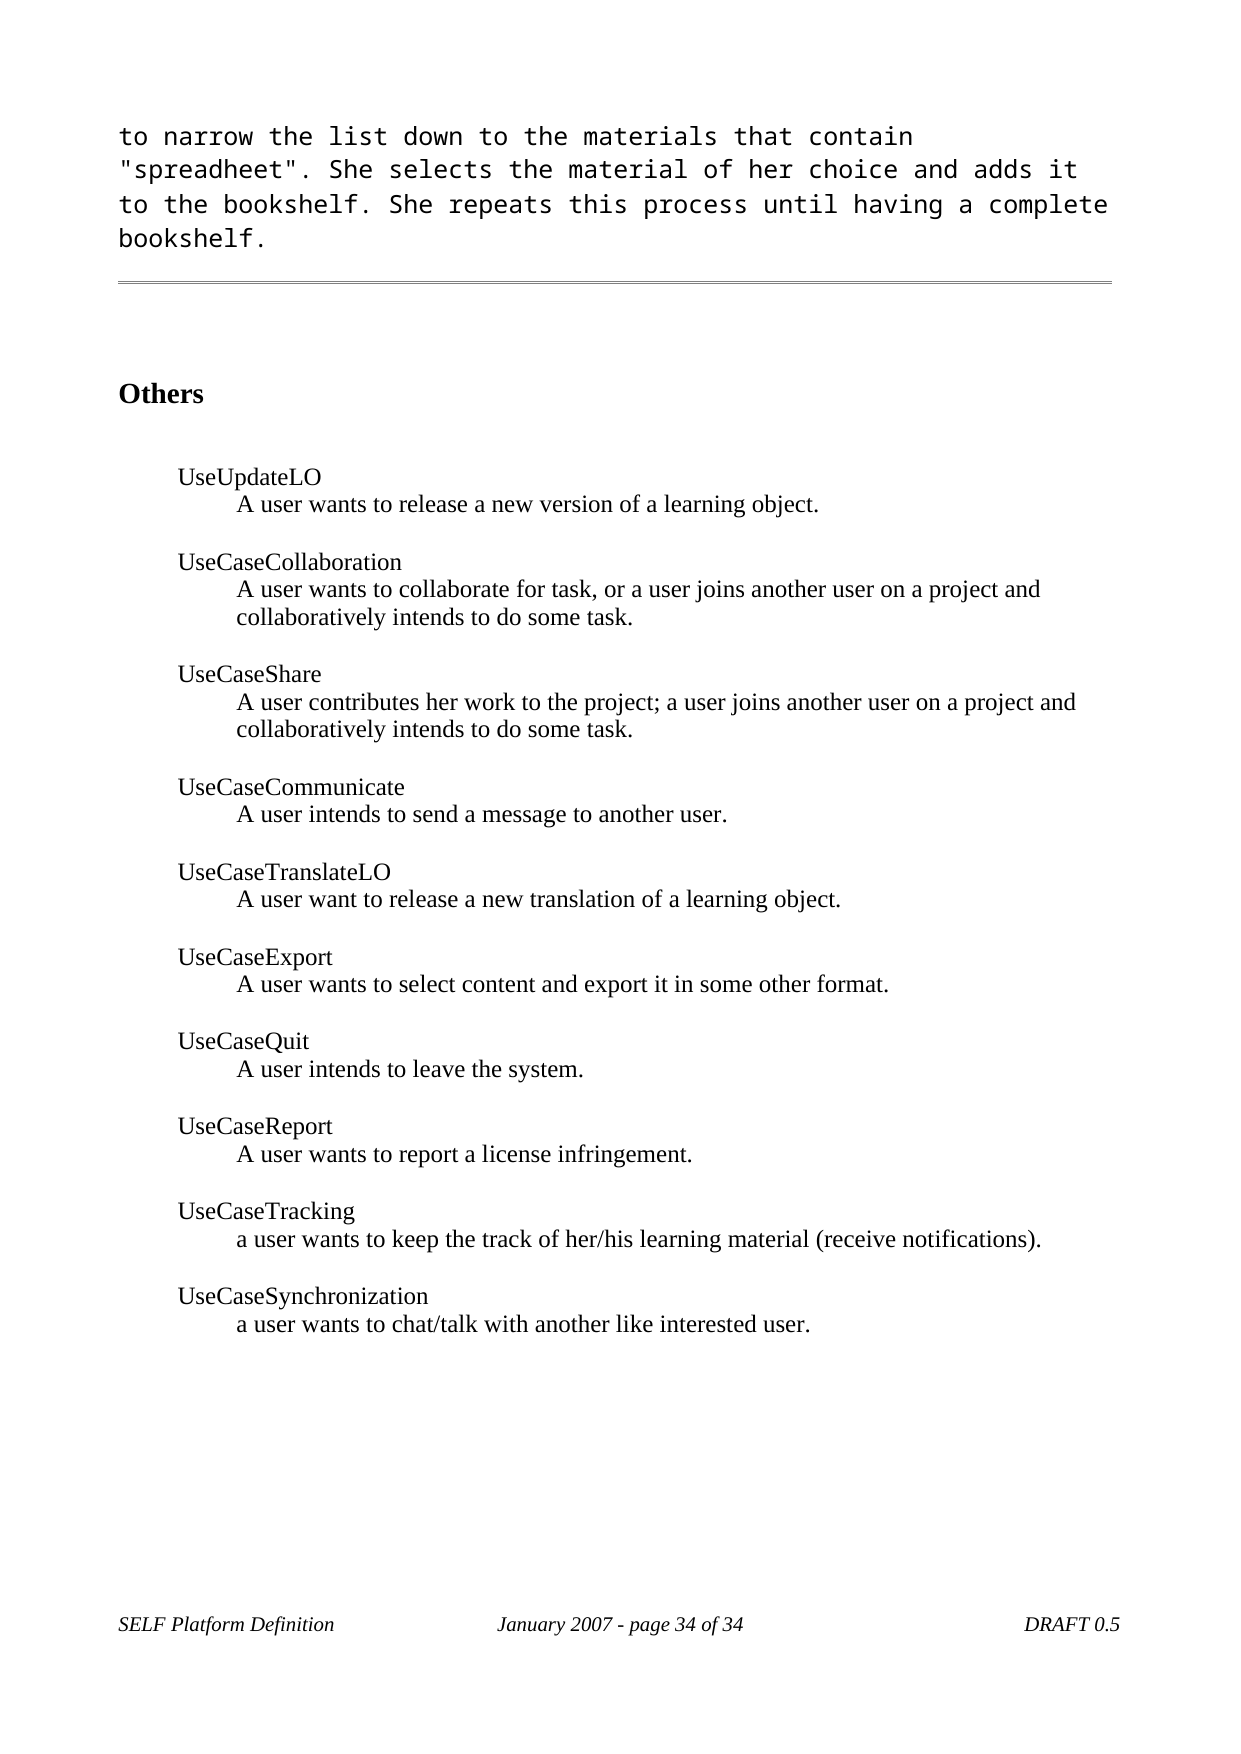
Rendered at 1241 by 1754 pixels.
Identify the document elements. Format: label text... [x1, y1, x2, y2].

list A user wants to collaborate for task, or a user joins another user on a project and collaboratively intends to do some task. [236, 575, 1122, 631]
subtitle UseCaseQuit [177, 1027, 1122, 1055]
subtitle UseCaseTracking [177, 1197, 1122, 1225]
list A user intends to send a message to another user. [236, 801, 1122, 828]
text to narrow the list down to the materials that contain "spreadheet". She selects the material of her choice and adds it to the bookshelf. She repeats this process until having a complete bookshelf. [118, 118, 1122, 254]
subtitle UseCaseSynchronization [177, 1282, 1122, 1310]
subtitle UseUpdateLO [177, 463, 1122, 490]
subtitle Others [118, 378, 1122, 410]
list a user wants to chat/talk with another like interested user. [236, 1310, 1122, 1338]
list A user want to release a new translation of a learning object. [236, 885, 1122, 913]
subtitle UseCaseCommunicate [177, 773, 1122, 801]
subtitle UseCaseExport [177, 943, 1122, 970]
list a user wants to keep the track of her/his learning material (receive notifications). [236, 1225, 1122, 1253]
list A user wants to release a new version of a learning object. [236, 490, 1122, 518]
list A user wants to report a license infringement. [236, 1140, 1122, 1168]
subtitle UseCaseCollaboration [177, 548, 1122, 575]
list A user contributes her work to the project; a user joins another user on a project and collaboratively intends to do some task. [236, 688, 1122, 743]
subtitle UseCaseShare [177, 660, 1122, 688]
subtitle UseCaseTranslateLO [177, 858, 1122, 885]
list A user intends to leave the system. [236, 1055, 1122, 1083]
list A user wants to select content and export it in some other format. [236, 970, 1122, 998]
subtitle UseCaseReport [177, 1112, 1122, 1140]
